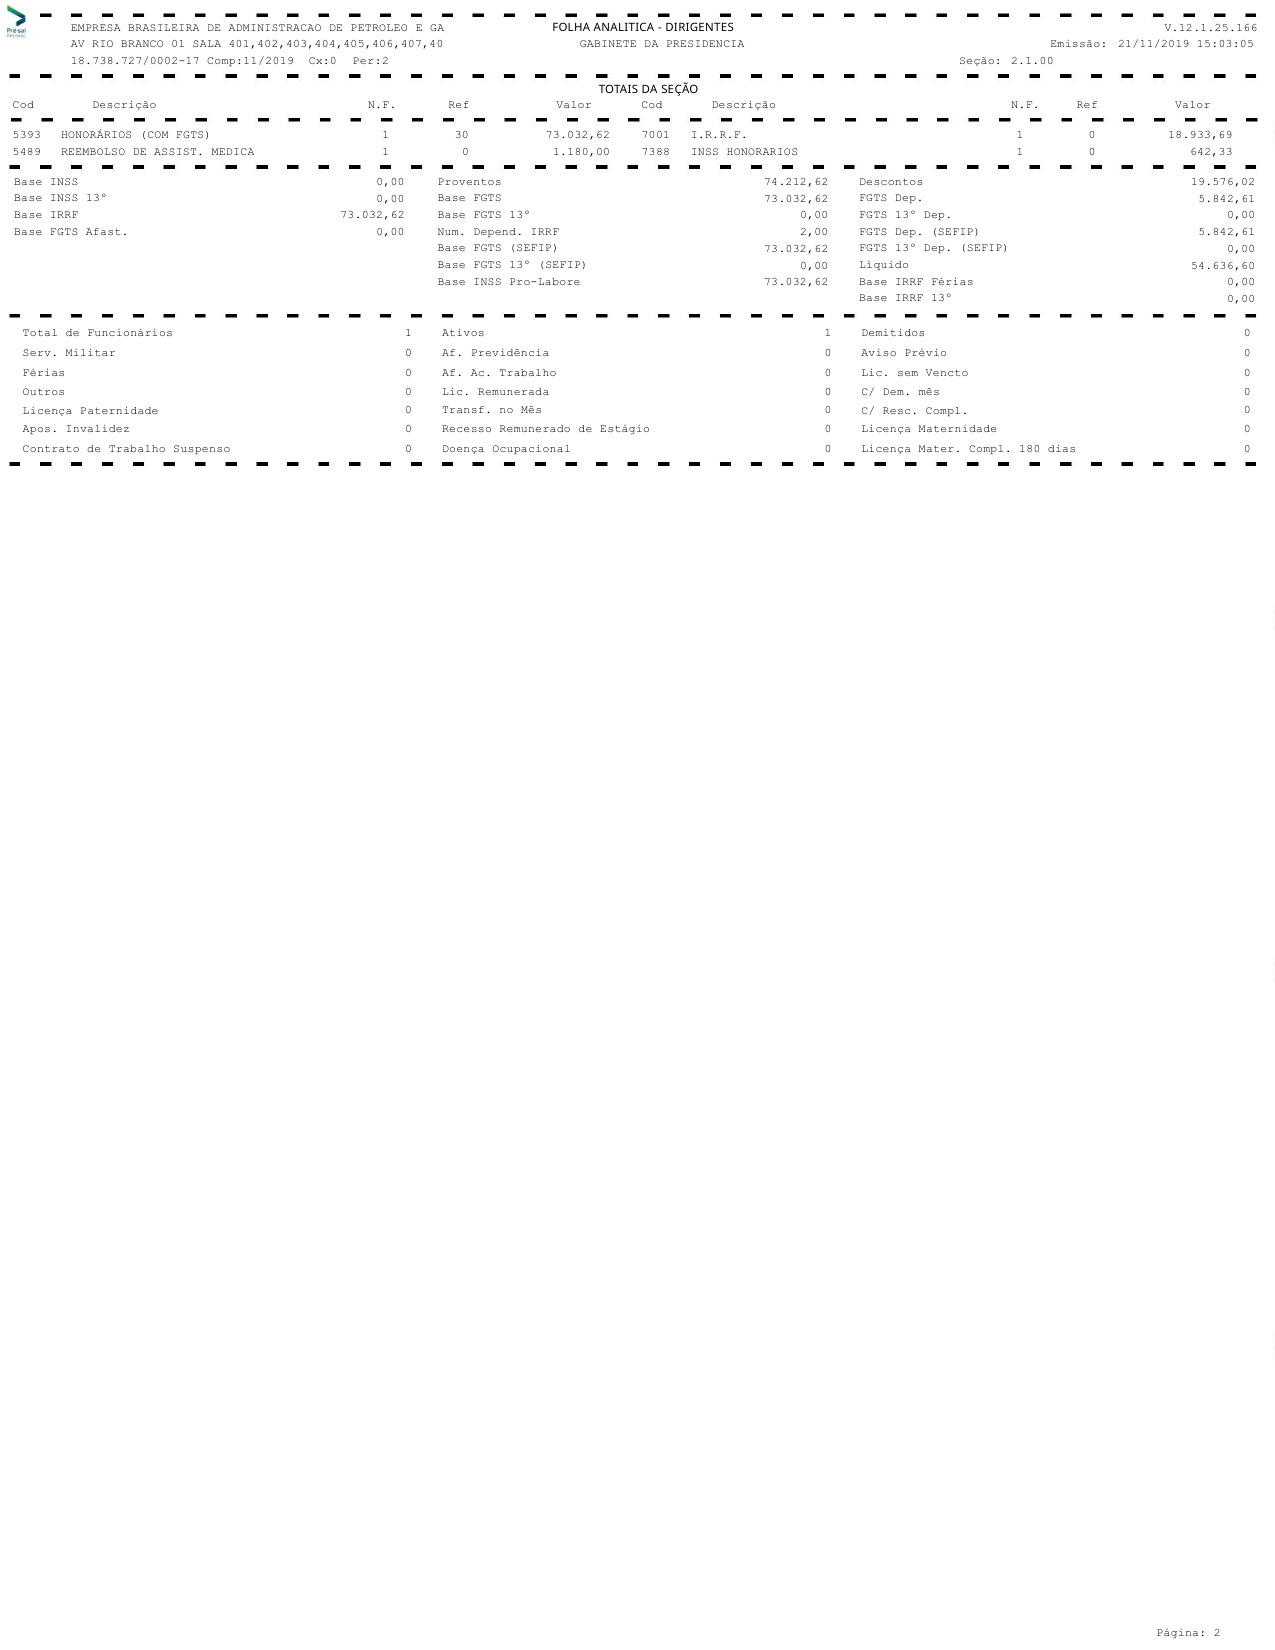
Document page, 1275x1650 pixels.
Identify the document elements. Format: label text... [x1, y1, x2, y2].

text INSS HONORARIOS [691, 144, 816, 158]
text Af. Previdência [442, 345, 567, 359]
text 73.032,62 [764, 191, 846, 205]
picture [0, 0, 1275, 1650]
text I.R.R.F. [691, 128, 816, 141]
text Descrição [92, 97, 174, 111]
text Af. Ac. Trabalho [442, 365, 574, 379]
text 0 [824, 365, 849, 379]
text Valor [556, 97, 609, 111]
text 73.032,62 [764, 242, 846, 255]
text 54.636,60 [1191, 258, 1273, 272]
text N.F. [368, 97, 414, 111]
text Base FGTS (SEFIP) [437, 241, 578, 254]
text Licença Paternidade [22, 403, 179, 417]
text 0,00 [376, 191, 422, 205]
text 0 [1244, 421, 1268, 435]
text 0 [824, 421, 849, 435]
text FGTS Dep. [859, 191, 941, 204]
text Base IRRF [14, 207, 124, 221]
text V.12.1.25.166 [1164, 20, 1275, 34]
text TOTAIS DA SEÇÃO [598, 82, 723, 96]
text 1 [405, 325, 429, 339]
text C/ Dem. mês [861, 385, 986, 398]
text 0,00 [800, 258, 846, 272]
text 21/11/2019 15:03:05 [1118, 37, 1275, 50]
text Apos. Invalidez [22, 422, 179, 435]
text 0 [1244, 365, 1268, 379]
text 0 [1088, 128, 1113, 141]
text 1 [382, 128, 406, 141]
text 0,00 [800, 208, 846, 222]
text 19.576,02 [1191, 175, 1273, 188]
text 5.842,61 [1198, 225, 1273, 238]
text Lic. Remunerada [442, 385, 574, 398]
text 0 [405, 403, 429, 417]
text 0,00 [1227, 208, 1273, 222]
text 5.842,61 [1198, 191, 1273, 205]
text 0 [824, 403, 849, 417]
text 7388 [641, 144, 687, 158]
text N.F. [1011, 97, 1057, 111]
text Emissão: [1050, 37, 1118, 50]
text FOLHA ANALITICA - DIRIGENTES [552, 20, 778, 34]
text 1 [71, 53, 78, 67]
text 0 [1244, 325, 1268, 339]
text 0,00 [376, 225, 422, 238]
text Aviso Prévio [861, 345, 964, 359]
text Num. Depend. IRRF [437, 224, 578, 238]
text 0 [824, 385, 849, 398]
text Ref [1076, 97, 1115, 111]
text Seção: 2.1.00 [959, 53, 1130, 67]
text 5 [12, 144, 19, 158]
text Base INSS 13º [14, 191, 124, 204]
text Contrato de Trabalho Suspenso [22, 442, 256, 455]
text Doença Ocupacional [442, 441, 675, 455]
text 0 [1244, 385, 1268, 398]
text 0 [1244, 442, 1268, 455]
text 30 [454, 128, 486, 141]
text 1 [1016, 128, 1041, 141]
text 489 [19, 144, 58, 158]
text EMPRESA BRASILEIRA DE ADMINISTRACAO DE PETROLEO E GA [71, 20, 469, 34]
text Demitidos [861, 325, 943, 339]
text 393 [19, 128, 58, 141]
text Base FGTS Afast. [14, 224, 146, 238]
text Base FGTS 13º [437, 207, 548, 221]
text Lic. sem Vencto [861, 365, 986, 379]
text 0,00 [1227, 275, 1273, 288]
text Serv. Militar [22, 345, 196, 359]
text Licença Maternidade [861, 422, 1018, 435]
text REEMBOLSO DE ASSIST. MEDICA [61, 144, 280, 158]
text 0,00 [376, 175, 422, 188]
text 0 [405, 365, 429, 379]
text Página: 2 [1156, 1626, 1237, 1639]
text Férias [22, 365, 83, 379]
text 0 [824, 345, 849, 359]
text Valor [1175, 97, 1228, 111]
text HONORÁRIOS (COM FGTS) [61, 128, 234, 141]
text Transf. no Mês [442, 403, 574, 417]
text FGTS Dep. (SEFIP) [859, 224, 1033, 238]
text 0 [462, 144, 486, 158]
text 2,00 [800, 225, 846, 238]
text Base INSS [14, 174, 96, 188]
text 0 [405, 421, 429, 435]
text 0 [824, 442, 849, 455]
text 18.933,69 [1168, 128, 1250, 141]
text 1 [1016, 144, 1041, 158]
text Descrição [711, 97, 793, 111]
text GABINETE DA PRESIDENCIA [579, 37, 769, 50]
text Descontos [859, 174, 941, 188]
text 0,00 [1227, 292, 1273, 305]
text 0 [1244, 345, 1268, 359]
text 642,33 [1190, 144, 1250, 158]
text 0 [405, 385, 429, 398]
text Recesso Remunerado de Estágio [442, 422, 675, 435]
text Licença Mater. Compl. 180 dias [861, 442, 1102, 455]
text FGTS 13º Dep. (SEFIP) [859, 241, 1033, 254]
text 5 [12, 128, 19, 141]
text 0 [405, 345, 429, 359]
text Ref [448, 97, 487, 111]
text Base FGTS 13º (SEFIP) [437, 257, 611, 271]
text 7001 [641, 128, 687, 141]
text AV RIO BRANCO 01 SALA 401,402,403,404,405,406,407,40 [71, 37, 469, 50]
text 73.032,62 [340, 208, 422, 222]
text 0 [405, 442, 429, 455]
text Base FGTS [437, 191, 519, 204]
text 0 [1088, 144, 1113, 158]
text Cod [641, 97, 680, 111]
text Total de Funcionários [22, 325, 196, 339]
text Proventos [437, 174, 519, 188]
text 1 [382, 144, 406, 158]
text Ativos [442, 325, 502, 339]
text 73.032,62 [546, 128, 627, 141]
text 1 [824, 325, 849, 339]
text C/ Resc. Compl. [861, 403, 1018, 417]
text Base IRRF Férias [859, 274, 991, 288]
text Líquido [859, 257, 1033, 271]
text Outros [22, 385, 83, 398]
text 1.180,00 [553, 144, 627, 158]
text 0,00 [1227, 241, 1273, 255]
text Base IRRF 13º [859, 291, 991, 304]
text Base INSS Pro-Labore [437, 274, 611, 288]
text 0 [1244, 403, 1268, 417]
text 74.212,62 [764, 175, 846, 188]
text FGTS 13º Dep. [859, 207, 1033, 221]
text 73.032,62 [764, 275, 846, 288]
text Cod [12, 97, 51, 111]
text 8.738.727/0002-17 Comp:11/2019 Cx:0 Per:2 [78, 53, 414, 67]
